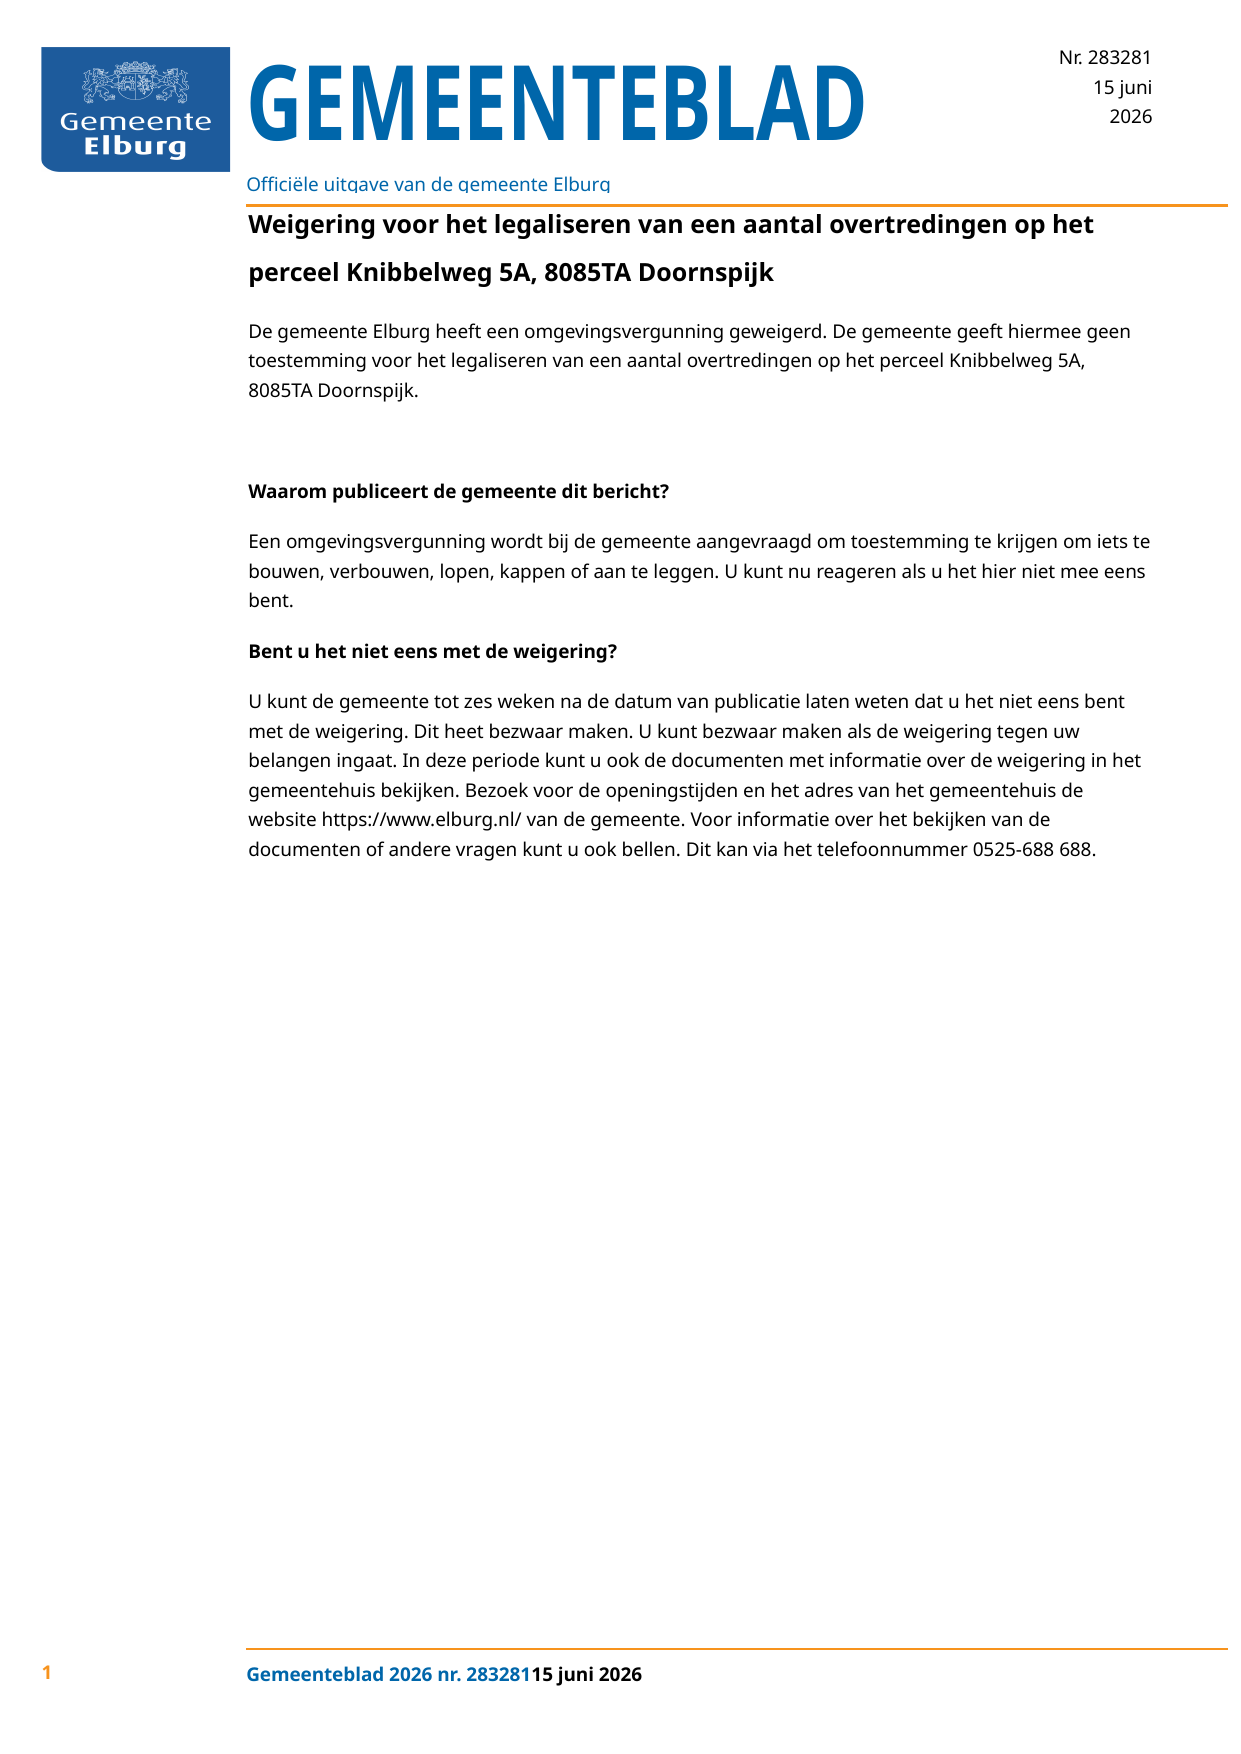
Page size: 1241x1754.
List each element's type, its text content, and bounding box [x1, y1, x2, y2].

picture [41, 47, 231, 172]
text Waarom publiceert de gemeente dit bericht? [248, 478, 1152, 504]
text Een omgevingsvergunning wordt bij de gemeente aangevraagd om toestemming te krijgen om iets te bouwen, verbouwen, lopen, kappen of aan te leggen. U kunt nu reageren als u het hier niet mee eens bent. [248, 528, 1152, 613]
text Weigering voor het legaliseren van een aantal overtredingen op het perceel Knibbelweg 5A, 8085TA Doornspijk [248, 207, 1152, 288]
text Bent u het niet eens met de weigering? [248, 638, 1152, 664]
text De gemeente Elburg heeft een omgevingsvergunning geweigerd. De gemeente geeft hiermee geen toestemming voor het legaliseren van een aantal overtredingen op het perceel Knibbelweg 5A, 8085TA Doornspijk. [248, 318, 1152, 403]
text U kunt de gemeente tot zes weken na de datum van publicatie laten weten dat u het niet eens bent met de weigering. Dit heet bezwaar maken. U kunt bezwaar maken als de weigering tegen uw belangen ingaat. In deze periode kunt u ook de documenten met informatie over de weigering in het gemeentehuis bekijken. Bezoek voor de openingstijden en het adres van het gemeentehuis de website https://www.elburg.nl/ van de gemeente. Voor informatie over het bekijken van de documenten of andere vragen kunt u ook bellen. Dit kan via het telefoonnummer 0525-688 688. [248, 688, 1152, 862]
